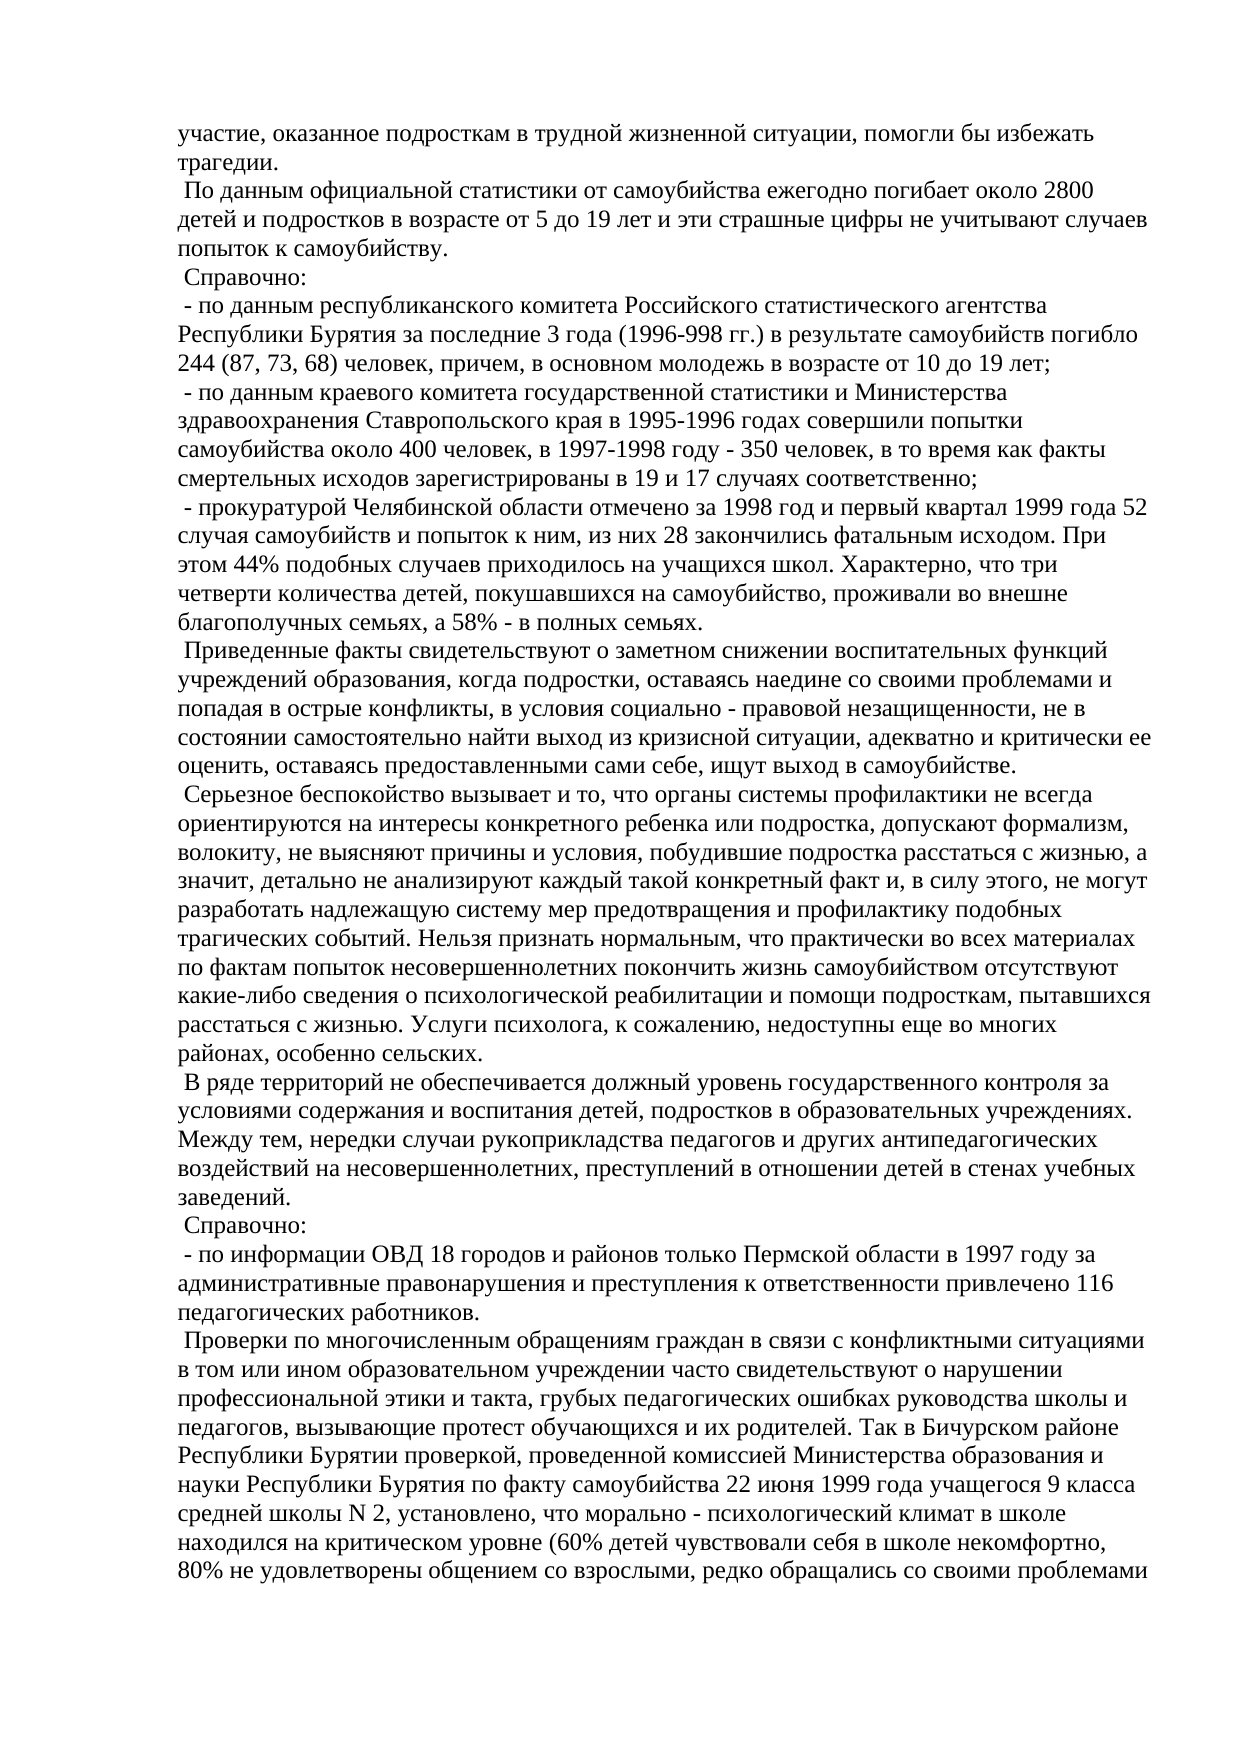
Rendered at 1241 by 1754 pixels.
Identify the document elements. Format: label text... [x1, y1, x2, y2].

text участие, оказанное подросткам в трудной жизненной ситуации, помогли бы избежать трагедии. [177, 118, 1152, 176]
text - прокуратурой Челябинской области отмечено за 1998 год и первый квартал 1999 года 52 случая самоубийств и попыток к ним, из них 28 закончились фатальным исходом. При этом 44% подобных случаев приходилось на учащихся школ. Характерно, что три четверти количества детей, покушавшихся на самоубийство, проживали во внешне благополучных семьях, а 58% - в полных семьях. [177, 492, 1152, 636]
text - по информации ОВД 18 городов и районов только Пермской области в 1997 году за административные правонарушения и преступления к ответственности привлечено 116 педагогических работников. [177, 1239, 1152, 1326]
text Справочно: [177, 262, 1152, 291]
text Проверки по многочисленным обращениям граждан в связи с конфликтными ситуациями в том или ином образовательном учреждении часто свидетельствуют о нарушении профессиональной этики и такта, грубых педагогических ошибках руководства школы и педагогов, вызывающие протест обучающихся и их родителей. Так в Бичурском районе Республики Бурятии проверкой, проведенной комиссией Министерства образования и науки Республики Бурятия по факту самоубийства 22 июня 1999 года учащегося 9 класса средней школы N 2, установлено, что морально - психологический климат в школе находился на критическом уровне (60% детей чувствовали себя в школе некомфортно, 80% не удовлетворены общением со взрослыми, редко обращались со своими проблемами [177, 1326, 1152, 1584]
text По данным официальной статистики от самоубийства ежегодно погибает около 2800 детей и подростков в возрасте от 5 до 19 лет и эти страшные цифры не учитывают случаев попыток к самоубийству. [177, 176, 1152, 262]
text Справочно: [177, 1211, 1152, 1239]
text - по данным краевого комитета государственной статистики и Министерства здравоохранения Ставропольского края в 1995-1996 годах совершили попытки самоубийства около 400 человек, в 1997-1998 году - 350 человек, в то время как факты смертельных исходов зарегистрированы в 19 и 17 случаях соответственно; [177, 377, 1152, 492]
text Приведенные факты свидетельствуют о заметном снижении воспитательных функций учреждений образования, когда подростки, оставаясь наедине со своими проблемами и попадая в острые конфликты, в условия социально - правовой незащищенности, не в состоянии самостоятельно найти выход из кризисной ситуации, адекватно и критически ее оценить, оставаясь предоставленными сами себе, ищут выход в самоубийстве. [177, 636, 1152, 779]
text Серьезное беспокойство вызывает и то, что органы системы профилактики не всегда ориентируются на интересы конкретного ребенка или подростка, допускают формализм, волокиту, не выясняют причины и условия, побудившие подростка расстаться с жизнью, а значит, детально не анализируют каждый такой конкретный факт и, в силу этого, не могут разработать надлежащую систему мер предотвращения и профилактику подобных трагических событий. Нельзя признать нормальным, что практически во всех материалах по фактам попыток несовершеннолетних покончить жизнь самоубийством отсутствуют какие-либо сведения о психологической реабилитации и помощи подросткам, пытавшихся расстаться с жизнью. Услуги психолога, к сожалению, недоступны еще во многих районах, особенно сельских. [177, 779, 1152, 1067]
text В ряде территорий не обеспечивается должный уровень государственного контроля за условиями содержания и воспитания детей, подростков в образовательных учреждениях. Между тем, нередки случаи рукоприкладства педагогов и других антипедагогических воздействий на несовершеннолетних, преступлений в отношении детей в стенах учебных заведений. [177, 1067, 1152, 1211]
text - по данным республиканского комитета Российского статистического агентства Республики Бурятия за последние 3 года (1996-998 гг.) в результате самоубийств погибло 244 (87, 73, 68) человек, причем, в основном молодежь в возрасте от 10 до 19 лет; [177, 291, 1152, 377]
